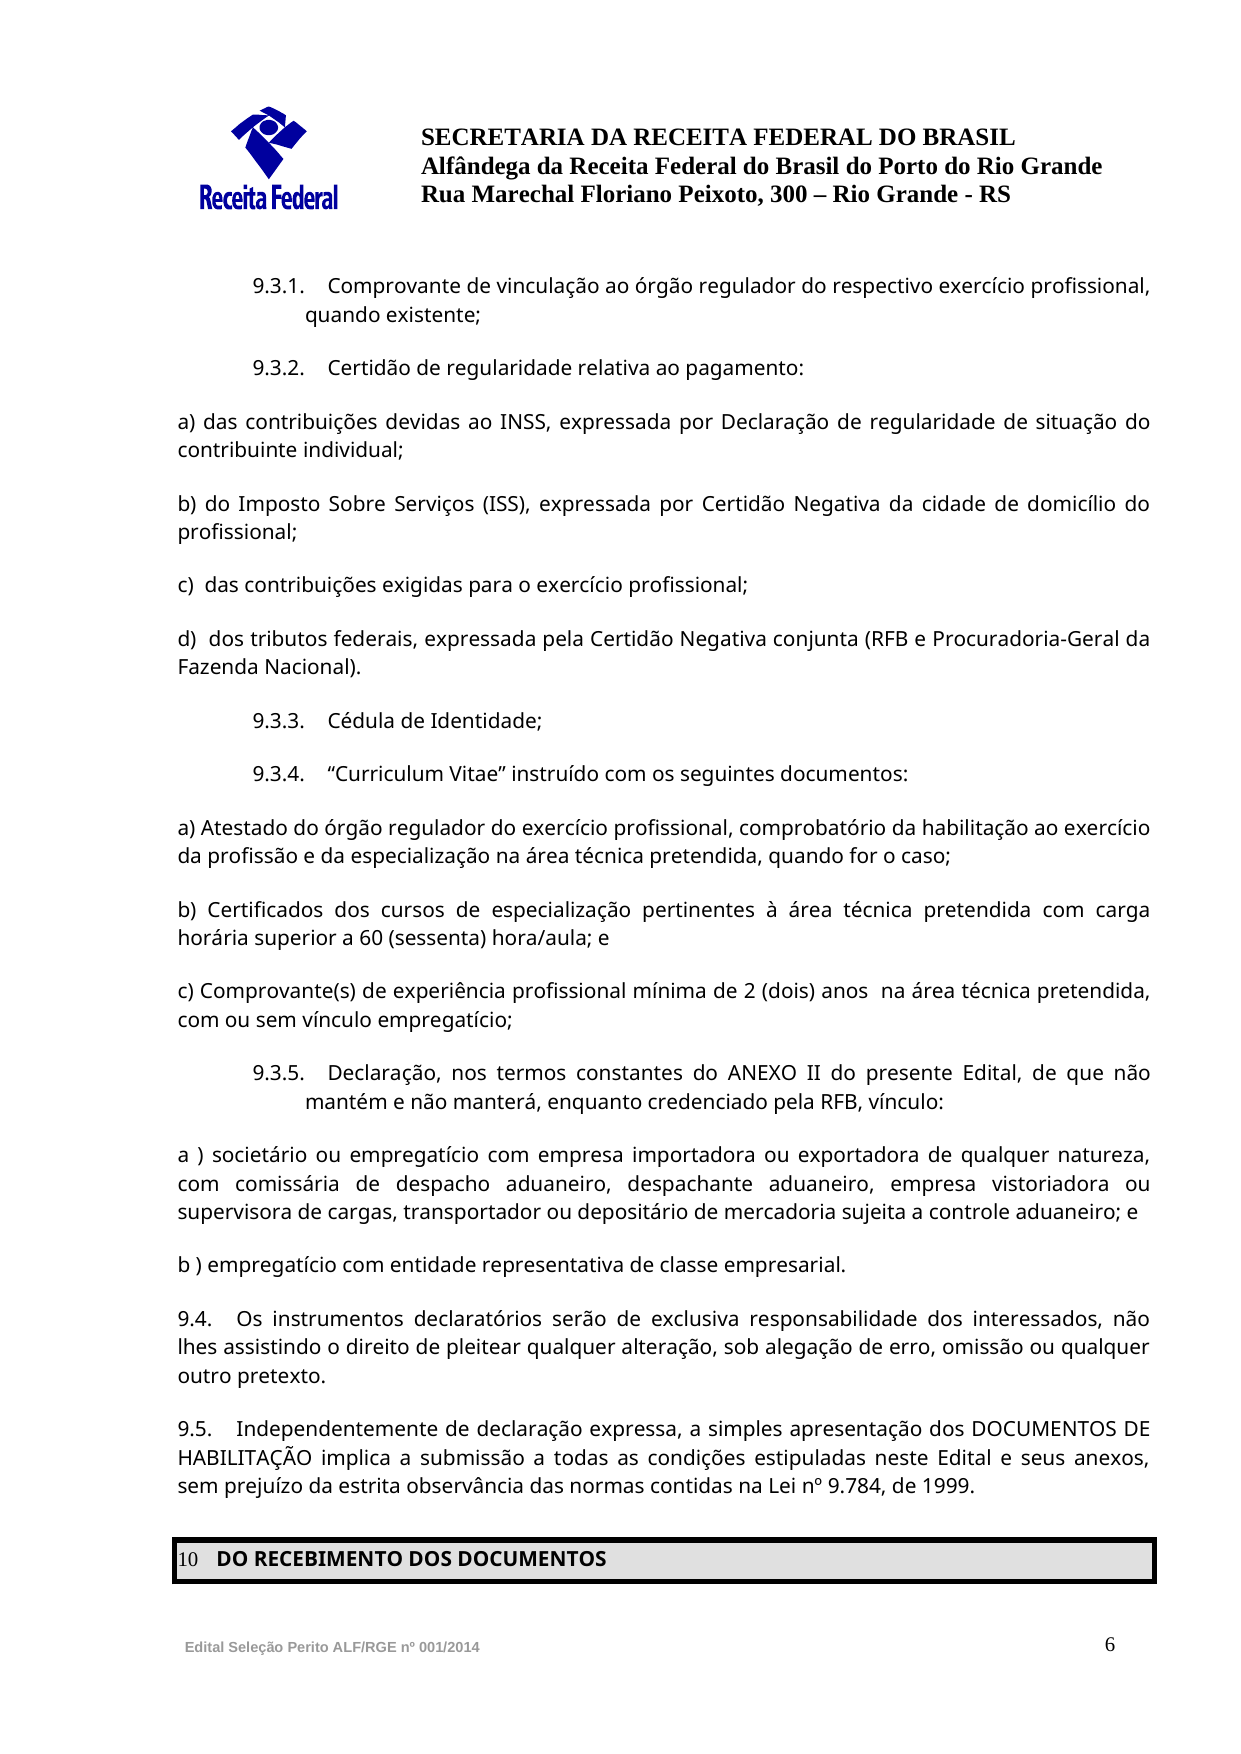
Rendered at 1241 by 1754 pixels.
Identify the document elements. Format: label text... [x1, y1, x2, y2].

text a) das contribuições devidas ao INSS, expressada por Declaração de regularidade de situação do contribuinte individual; [177, 407, 1152, 464]
list Declaração, nos termos constantes do ANEXO II do presente Edital, de que não mantém e não manterá, enquanto credenciado pela RFB, vínculo: [252, 1058, 1152, 1115]
text c) Comprovante(s) de experiência profissional mínima de 2 (dois) anos na área técnica pretendida, com ou sem vínculo empregatício; [177, 977, 1152, 1033]
text d) dos tributos federais, expressada pela Certidão Negativa conjunta (RFB e Procuradoria-Geral da Fazenda Nacional). [177, 624, 1152, 681]
list Cédula de Identidade; [252, 706, 1152, 734]
text b ) empregatício com entidade representativa de classe empresarial. [177, 1251, 1152, 1279]
list “Curriculum Vitae” instruído com os seguintes documentos: [252, 759, 1152, 788]
list DO RECEBIMENTO DOS DOCUMENTOS [177, 1543, 1152, 1579]
list Independentemente de declaração expressa, a simples apresentação dos DOCUMENTOS DE HABILITAÇÃO implica a submissão a todas as condições estipuladas neste Edital e seus anexos, sem prejuízo da estrita observância das normas contidas na Lei nº 9.784, de 1999. [177, 1414, 1152, 1500]
text b) Certificados dos cursos de especialização pertinentes à área técnica pretendida com carga horária superior a 60 (sessenta) hora/aula; e [177, 895, 1152, 952]
list Comprovante de vinculação ao órgão regulador do respectivo exercício profissional, quando existente; [252, 272, 1152, 328]
list Os instrumentos declaratórios serão de exclusiva responsabilidade dos interessados, não lhes assistindo o direito de pleitear qualquer alteração, sob alegação de erro, omissão ou qualquer outro pretexto. [177, 1304, 1152, 1389]
text a ) societário ou empregatício com empresa importadora ou exportadora de qualquer natureza, com comissária de despacho aduaneiro, despachante aduaneiro, empresa vistoriadora ou supervisora de cargas, transportador ou depositário de mercadoria sujeita a controle aduaneiro; e [177, 1140, 1152, 1226]
text a) Atestado do órgão regulador do exercício profissional, comprobatório da habilitação ao exercício da profissão e da especialização na área técnica pretendida, quando for o caso; [177, 813, 1152, 870]
text b) do Imposto Sobre Serviços (ISS), expressada por Certidão Negativa da cidade de domicílio do profissional; [177, 489, 1152, 546]
text c) das contribuições exigidas para o exercício profissional; [177, 571, 1152, 599]
list Certidão de regularidade relativa ao pagamento: [252, 353, 1152, 382]
